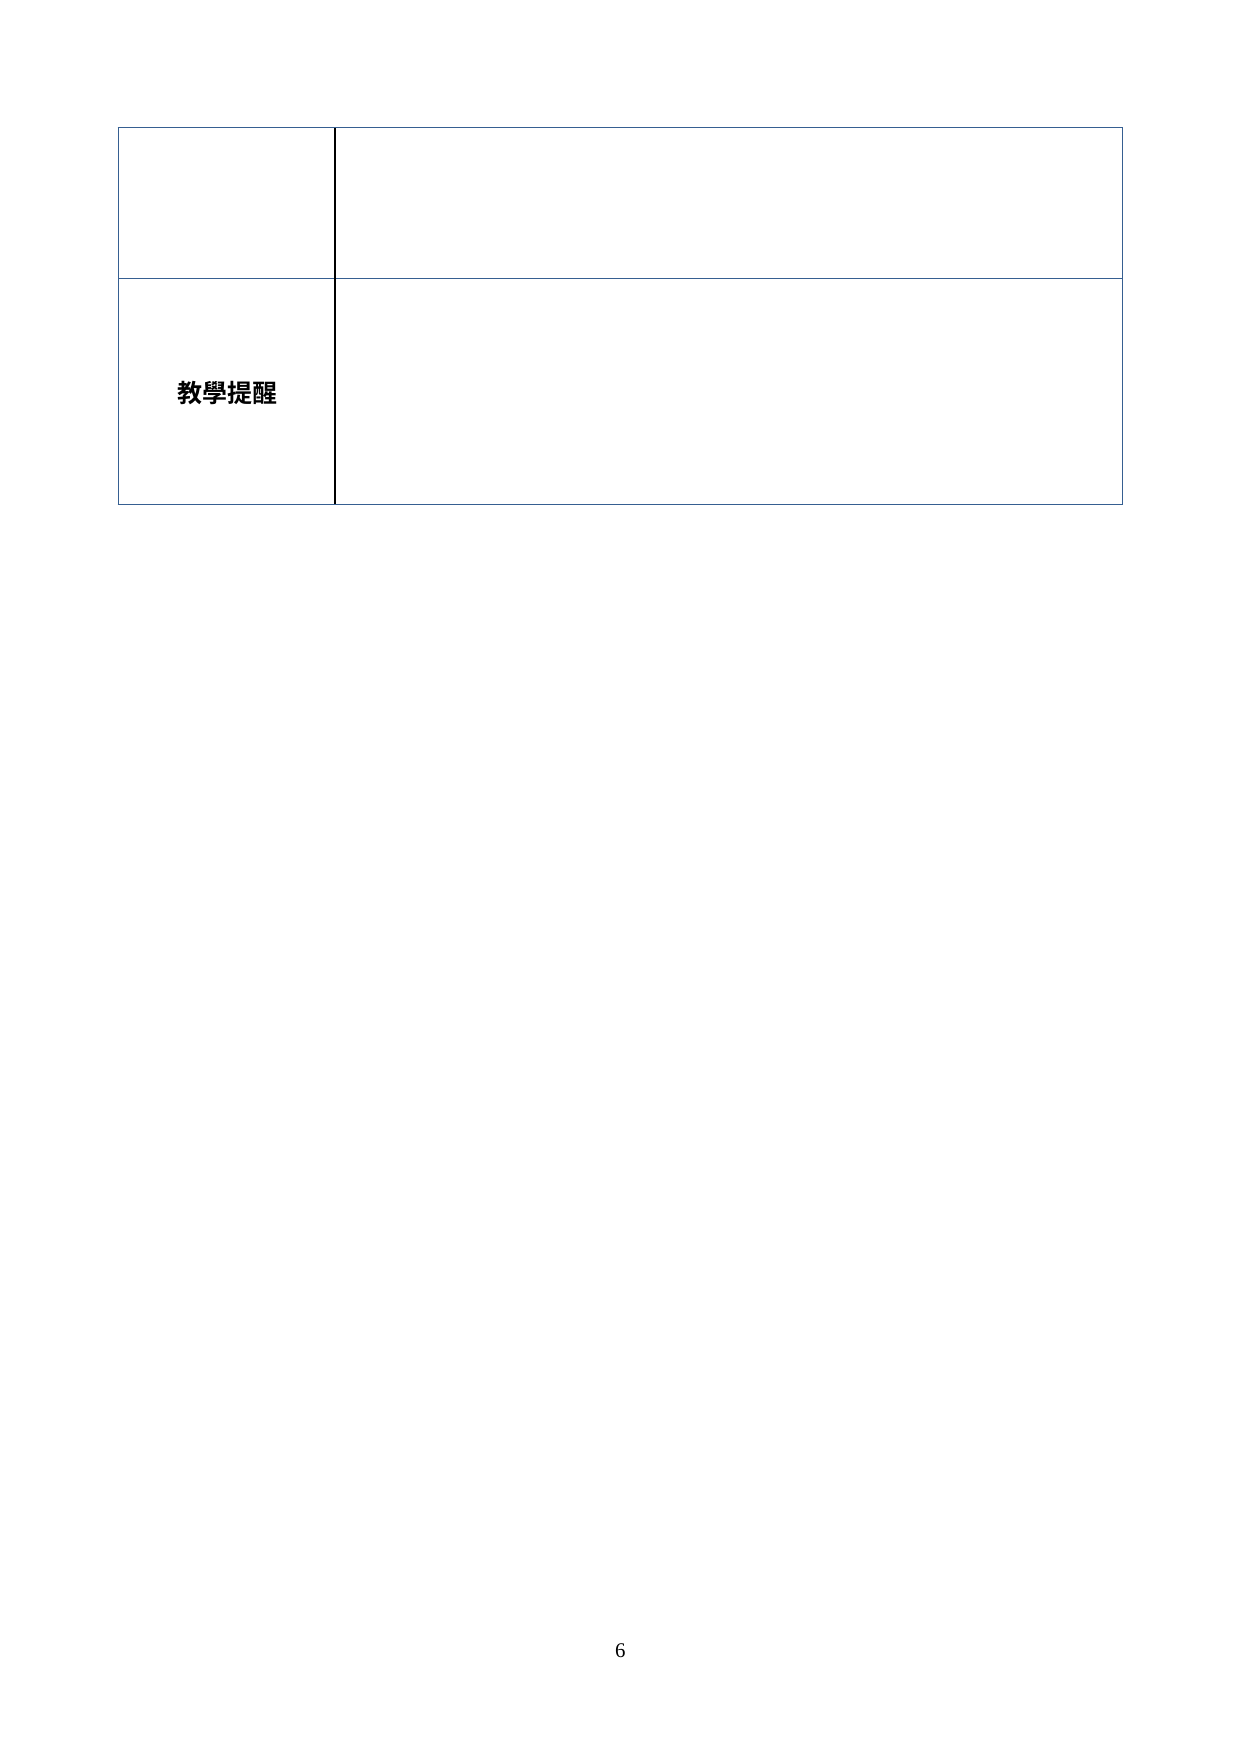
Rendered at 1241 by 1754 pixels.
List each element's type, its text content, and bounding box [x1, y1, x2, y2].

table_cell [336, 279, 1122, 504]
table_cell 教學提醒 [119, 279, 334, 504]
table_cell [119, 128, 334, 278]
table_cell [336, 128, 1122, 278]
